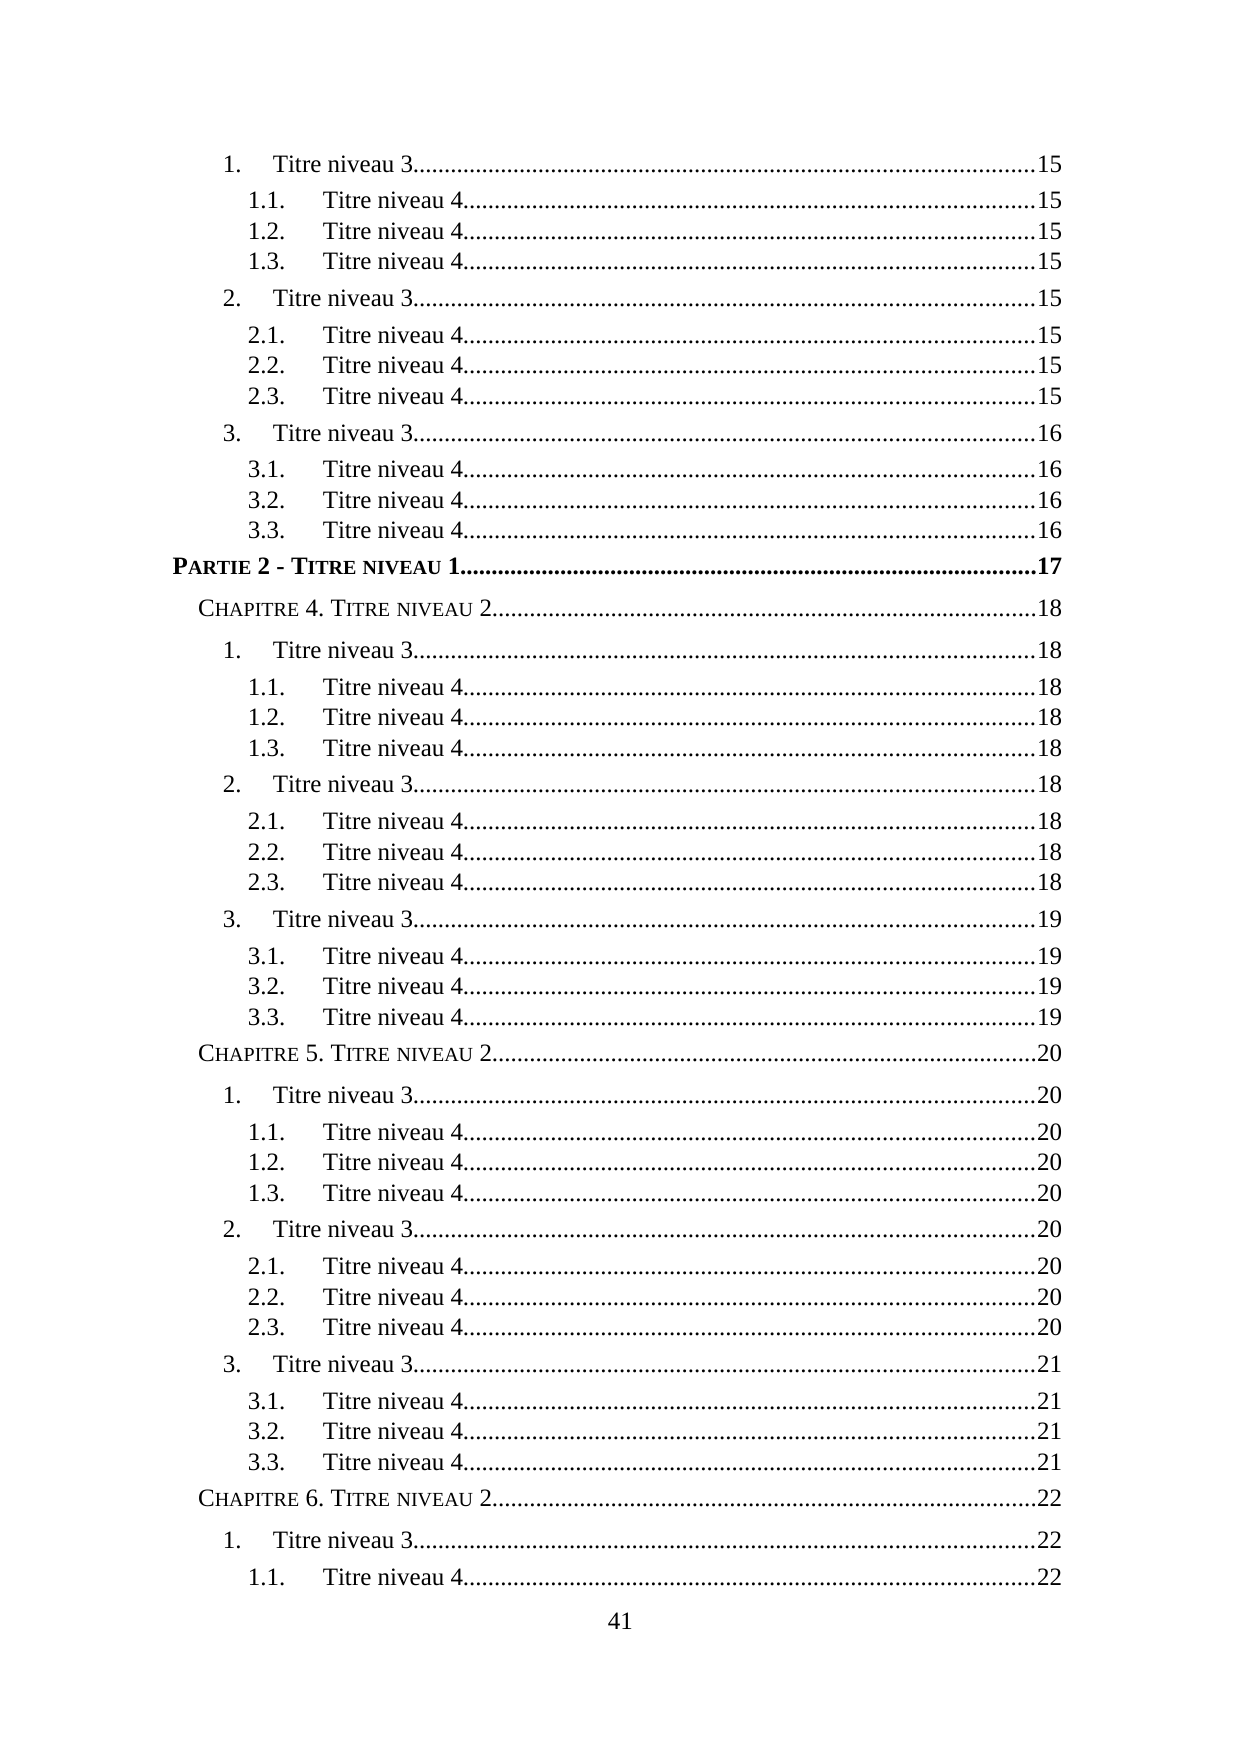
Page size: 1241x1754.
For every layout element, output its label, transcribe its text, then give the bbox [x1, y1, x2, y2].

text 1.2. Titre niveau 4 18 [248, 701, 1092, 732]
text Chapitre 5. Titre niveau 2 20 [198, 1038, 1092, 1066]
text 2. Titre niveau 3 20 [223, 1213, 1092, 1244]
text 1. Titre niveau 3 20 [223, 1079, 1092, 1109]
text 2.1. Titre niveau 4 15 [248, 319, 1092, 349]
text 2.3. Titre niveau 4 20 [248, 1311, 1092, 1342]
text 2.2. Titre niveau 4 20 [248, 1281, 1092, 1311]
text 3.1. Titre niveau 4 19 [248, 940, 1092, 970]
text 3. Titre niveau 3 19 [223, 903, 1092, 934]
text 1. Titre niveau 3 22 [223, 1524, 1092, 1554]
text 1.1. Titre niveau 4 20 [248, 1116, 1092, 1146]
text 2.3. Titre niveau 4 18 [248, 866, 1092, 897]
text 1.1. Titre niveau 4 15 [248, 184, 1092, 215]
text 2.1. Titre niveau 4 20 [248, 1250, 1092, 1281]
text 2.3. Titre niveau 4 15 [248, 380, 1092, 411]
text 1.1. Titre niveau 4 22 [248, 1561, 1092, 1591]
text 2. Titre niveau 3 15 [223, 282, 1092, 313]
text 2.2. Titre niveau 4 15 [248, 349, 1092, 380]
text 1.2. Titre niveau 4 15 [248, 215, 1092, 246]
text 3. Titre niveau 3 16 [223, 417, 1092, 447]
text 2. Titre niveau 3 18 [223, 768, 1092, 799]
text 3.1. Titre niveau 4 21 [248, 1385, 1092, 1415]
text 3.3. Titre niveau 4 16 [248, 515, 1092, 545]
text 1.1. Titre niveau 4 18 [248, 671, 1092, 701]
text 1. Titre niveau 3 18 [223, 634, 1092, 664]
text 1.3. Titre niveau 4 15 [248, 246, 1092, 276]
text 1.2. Titre niveau 4 20 [248, 1146, 1092, 1177]
text 3.2. Titre niveau 4 19 [248, 970, 1092, 1001]
text 3.3. Titre niveau 4 19 [248, 1001, 1092, 1031]
text Chapitre 4. Titre niveau 2 18 [198, 593, 1092, 621]
text Chapitre 6. Titre niveau 2 22 [198, 1483, 1092, 1511]
text 1. Titre niveau 3 15 [223, 148, 1092, 178]
text 1.3. Titre niveau 4 18 [248, 732, 1092, 762]
text 3.1. Titre niveau 4 16 [248, 454, 1092, 484]
text 2.2. Titre niveau 4 18 [248, 836, 1092, 866]
text 3.2. Titre niveau 4 21 [248, 1415, 1092, 1446]
text Partie 2 - Titre niveau 1 17 [172, 551, 1092, 580]
text 1.3. Titre niveau 4 20 [248, 1177, 1092, 1207]
text 2.1. Titre niveau 4 18 [248, 805, 1092, 836]
text 3.2. Titre niveau 4 16 [248, 484, 1092, 515]
text 3. Titre niveau 3 21 [223, 1348, 1092, 1379]
text 3.3. Titre niveau 4 21 [248, 1446, 1092, 1476]
